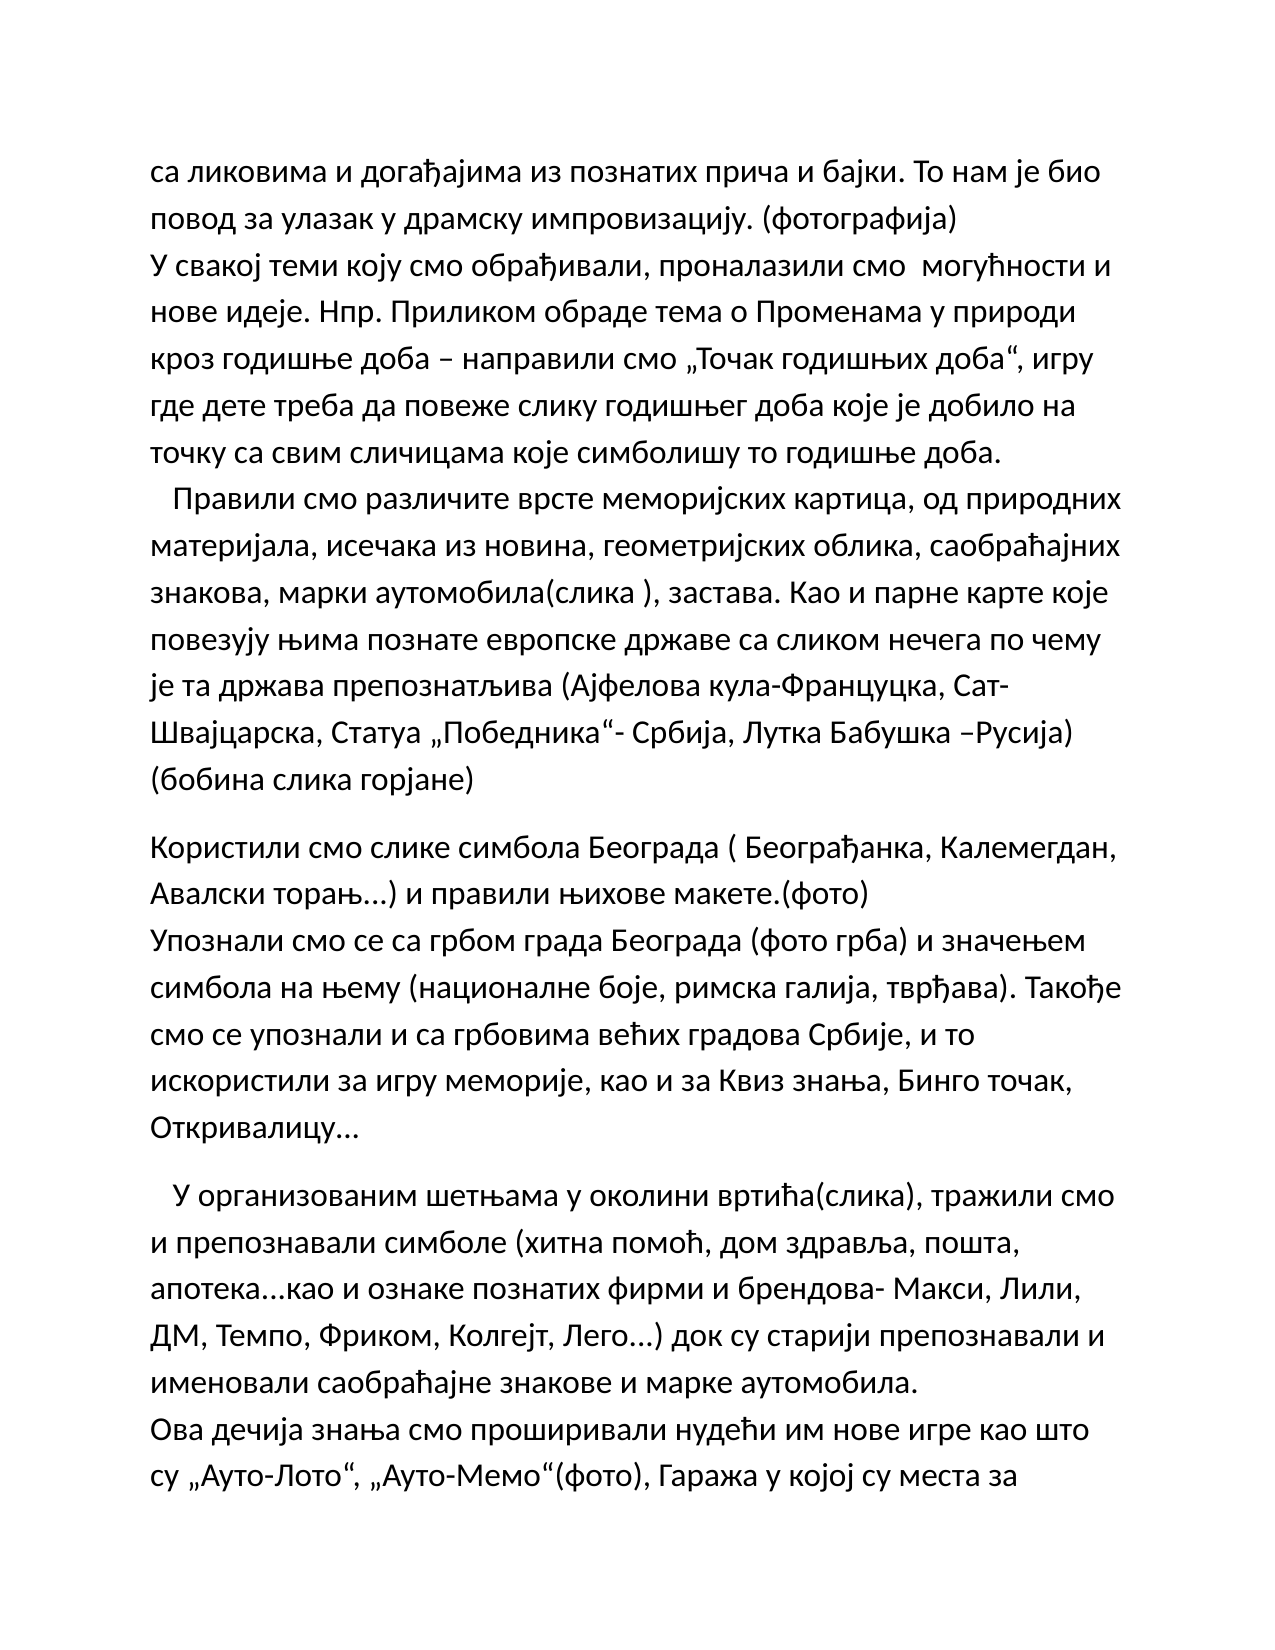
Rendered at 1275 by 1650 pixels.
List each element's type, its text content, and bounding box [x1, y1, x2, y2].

text У организованим шетњама у околини вртића(слика), тражили смо и препознавали симболе (хитна помоћ, дом здравља, пошта, апотека...као и ознаке познатих фирми и брендова- Макси, Лили, ДМ, Темпо, Фриком, Колгејт, Лего...) док су старији препознавали и именовали саобраћајне знакове и марке аутомобила. Ова дечија знања смо проширивали нудећи им нове игре као што су „Ауто-Лото“, „Ауто-Мемо“(фото), Гаража у којој су места за [150, 1174, 1125, 1495]
text Користили смо слике симбола Београда ( Београђанка, Калемегдан, Авалски торањ...) и правили њихове макете.(фото) Упознали смо се са грбом града Београда (фото грба) и значењем симбола на њему (националне боје, римска галија, тврђава). Такође смо се упознали и са грбовима већих градова Србије, и то искористили за игру меморије, као и за Квиз знања, Бинго точак, Откривалицу... [150, 826, 1125, 1147]
text са ликовима и догађајима из познатих прича и бајки. То нам је био повод за улазак у драмску импровизацију. (фотографија) У свакој теми коју смо обрађивали, проналазили смо могућности и нове идеје. Нпр. Приликом обраде тема о Променама у природи кроз годишње доба – направили смо „Точак годишњих доба“, игру где дете треба да повеже слику годишњег доба које је добило на точку са свим сличицама које симболишу то годишње доба. Правили смо различите врсте меморијских картица, од природних материјала, исечака из новина, геометријских облика, саобраћајних знакова, марки аутомобила(слика ), застава. Као и парне карте које повезују њима познате европске државе са сликом нечега по чему је та држава препознатљива (Ајфелова кула-Француцка, Сат-Швајцарска, Статуа „Победника“- Србија, Лутка Бабушка –Русија) (бобина слика горјане) [150, 150, 1125, 799]
